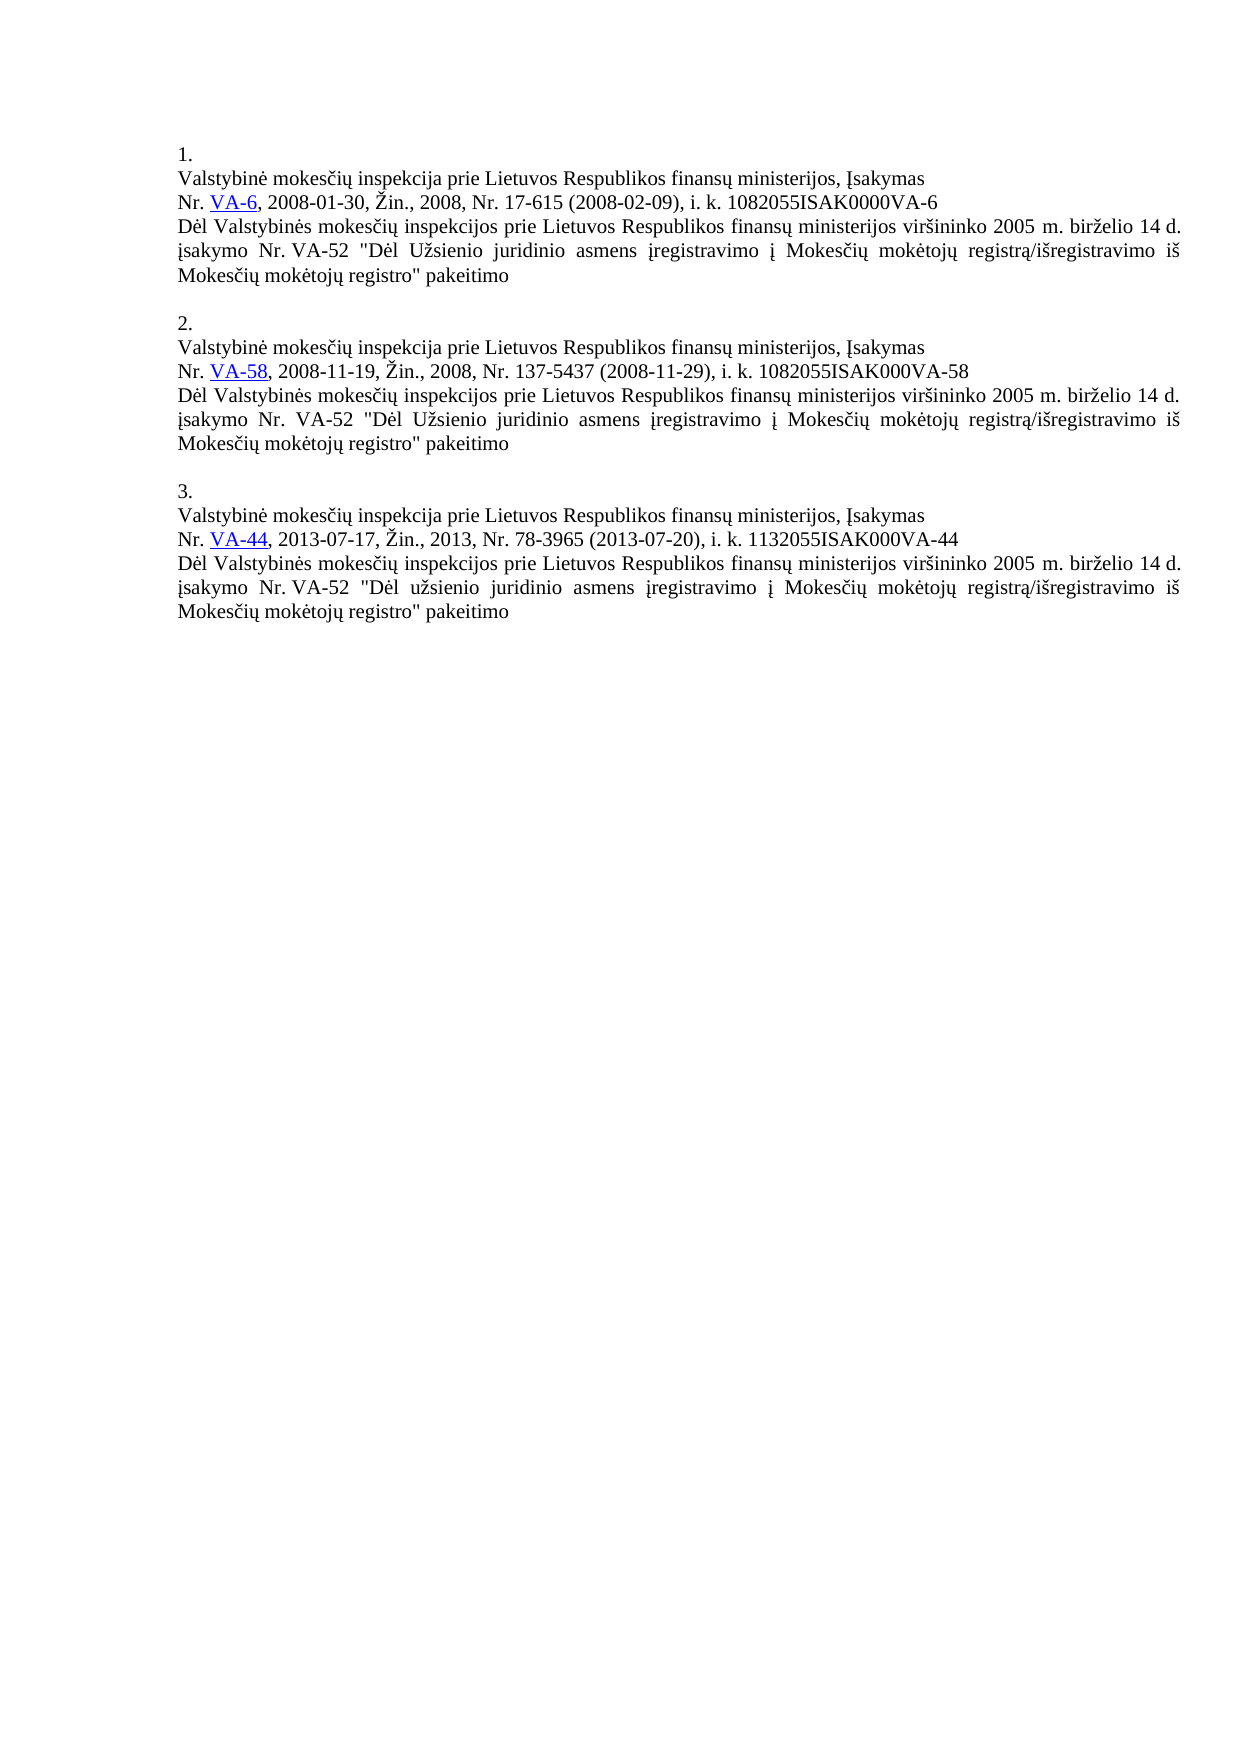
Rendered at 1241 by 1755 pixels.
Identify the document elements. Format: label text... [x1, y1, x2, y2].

text Valstybinė mokesčių inspekcija prie Lietuvos Respublikos finansų ministerijos, Įsakymas [177, 166, 1181, 190]
text Valstybinė mokesčių inspekcija prie Lietuvos Respublikos finansų ministerijos, Įsakymas [177, 335, 1181, 359]
text Nr. VA-6, 2008-01-30, Žin., 2008, Nr. 17-615 (2008-02-09), i. k. 1082055ISAK0000VA-6 [177, 190, 1181, 214]
text 3. [177, 479, 1181, 503]
text Valstybinė mokesčių inspekcija prie Lietuvos Respublikos finansų ministerijos, Įsakymas [177, 503, 1181, 527]
text Nr. VA-44, 2013-07-17, Žin., 2013, Nr. 78-3965 (2013-07-20), i. k. 1132055ISAK000VA-44 [177, 527, 1181, 551]
text Dėl Valstybinės mokesčių inspekcijos prie Lietuvos Respublikos finansų ministerijos viršininko 2005 m. birželio 14 d. įsakymo Nr. VA-52 "Dėl Užsienio juridinio asmens įregistravimo į Mokesčių mokėtojų registrą/išregistravimo iš Mokesčių mokėtojų registro" pakeitimo [177, 214, 1181, 287]
text Dėl Valstybinės mokesčių inspekcijos prie Lietuvos Respublikos finansų ministerijos viršininko 2005 m. birželio 14 d. įsakymo Nr. VA-52 "Dėl Užsienio juridinio asmens įregistravimo į Mokesčių mokėtojų registrą/išregistravimo iš Mokesčių mokėtojų registro" pakeitimo [177, 383, 1181, 455]
text Dėl Valstybinės mokesčių inspekcijos prie Lietuvos Respublikos finansų ministerijos viršininko 2005 m. birželio 14 d. įsakymo Nr. VA-52 "Dėl užsienio juridinio asmens įregistravimo į Mokesčių mokėtojų registrą/išregistravimo iš Mokesčių mokėtojų registro" pakeitimo [177, 551, 1181, 623]
text Nr. VA-58, 2008-11-19, Žin., 2008, Nr. 137-5437 (2008-11-29), i. k. 1082055ISAK000VA-58 [177, 359, 1181, 383]
text 2. [177, 311, 1181, 335]
text 1. [177, 142, 1181, 166]
